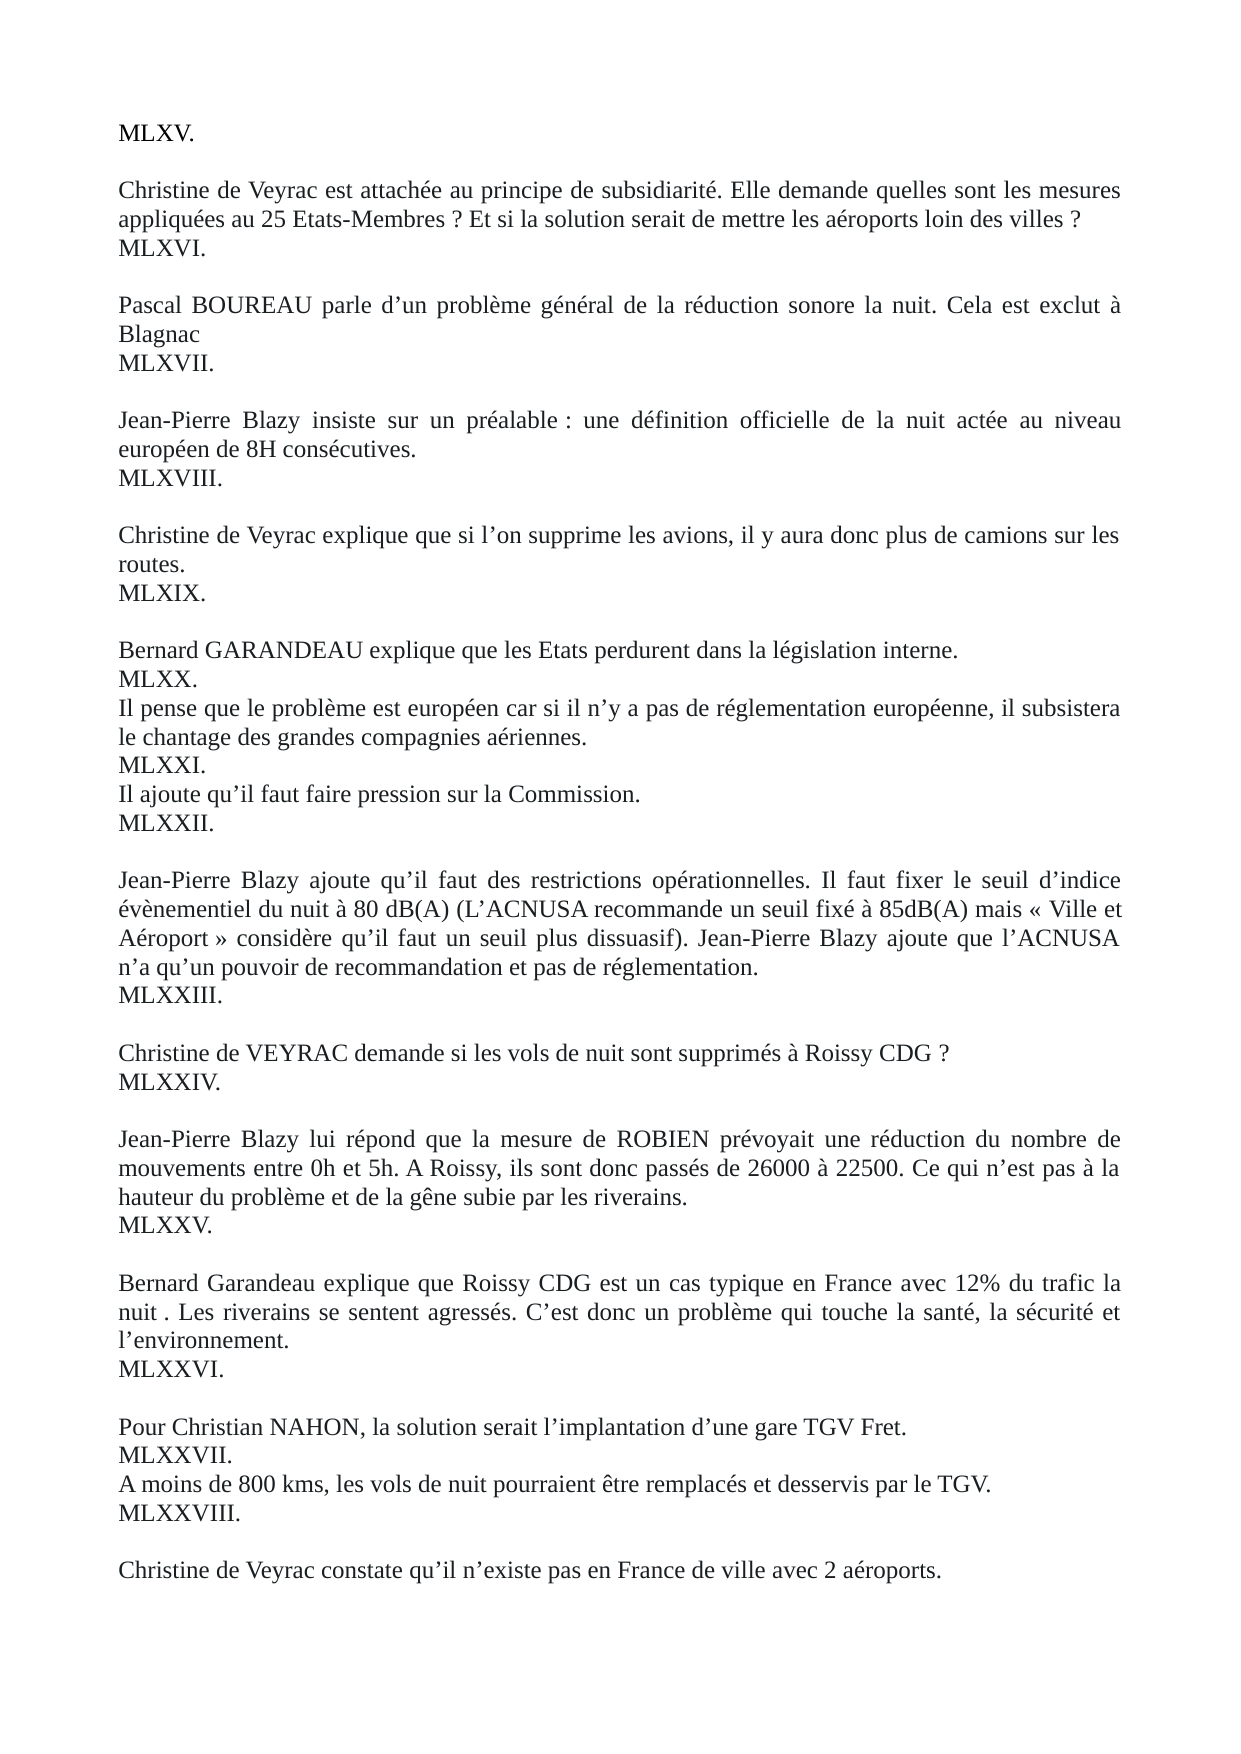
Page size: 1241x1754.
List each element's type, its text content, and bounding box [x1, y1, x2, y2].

list Jean-Pierre Blazy lui répond que la mesure de ROBIEN prévoyait une réduction du nombre de mouvements entre 0h et 5h. A Roissy, ils sont donc passés de 26000 à 22500. Ce qui n’est pas à la hauteur du problème et de la gêne subie par les riverains. [118, 1067, 1122, 1211]
list Jean-Pierre Blazy insiste sur un préalable : une définition officielle de la nuit actée au niveau européen de 8H consécutives. [118, 348, 1122, 463]
list A moins de 800 kms, les vols de nuit pourraient être remplacés et desservis par le TGV. [118, 1441, 1122, 1498]
list Il ajoute qu’il faut faire pression sur la Commission. [118, 751, 1122, 808]
list Bernard Garandeau explique que Roissy CDG est un cas typique en France avec 12% du trafic la nuit . Les riverains se sentent agressés. C’est donc un problème qui touche la santé, la sécurité et l’environnement. [118, 1211, 1122, 1354]
list Christine de Veyrac explique que si l’on supprime les avions, il y aura donc plus de camions sur les routes. [118, 463, 1122, 578]
list Christine de Veyrac est attachée au principe de subsidiarité. Elle demande quelles sont les mesures appliquées au 25 Etats-Membres ? Et si la solution serait de mettre les aéroports loin des villes ? [118, 118, 1122, 233]
list Pour Christian NAHON, la solution serait l’implantation d’une gare TGV Fret. [118, 1354, 1122, 1441]
list Il pense que le problème est européen car si il n’y a pas de réglementation européenne, il subsistera le chantage des grandes compagnies aériennes. [118, 664, 1122, 751]
list Pascal BOUREAU parle d’un problème général de la réduction sonore la nuit. Cela est exclut à Blagnac [118, 233, 1122, 348]
list Christine de Veyrac constate qu’il n’existe pas en France de ville avec 2 aéroports. [118, 1498, 1122, 1584]
list Bernard GARANDEAU explique que les Etats perdurent dans la législation interne. [118, 578, 1122, 664]
list Jean-Pierre Blazy ajoute qu’il faut des restrictions opérationnelles. Il faut fixer le seuil d’indice évènementiel du nuit à 80 dB(A) (L’ACNUSA recommande un seuil fixé à 85dB(A) mais « Ville et Aéroport » considère qu’il faut un seuil plus dissuasif). Jean-Pierre Blazy ajoute que l’ACNUSA n’a qu’un pouvoir de recommandation et pas de réglementation. [118, 808, 1122, 981]
list Christine de VEYRAC demande si les vols de nuit sont supprimés à Roissy CDG ? [118, 981, 1122, 1067]
